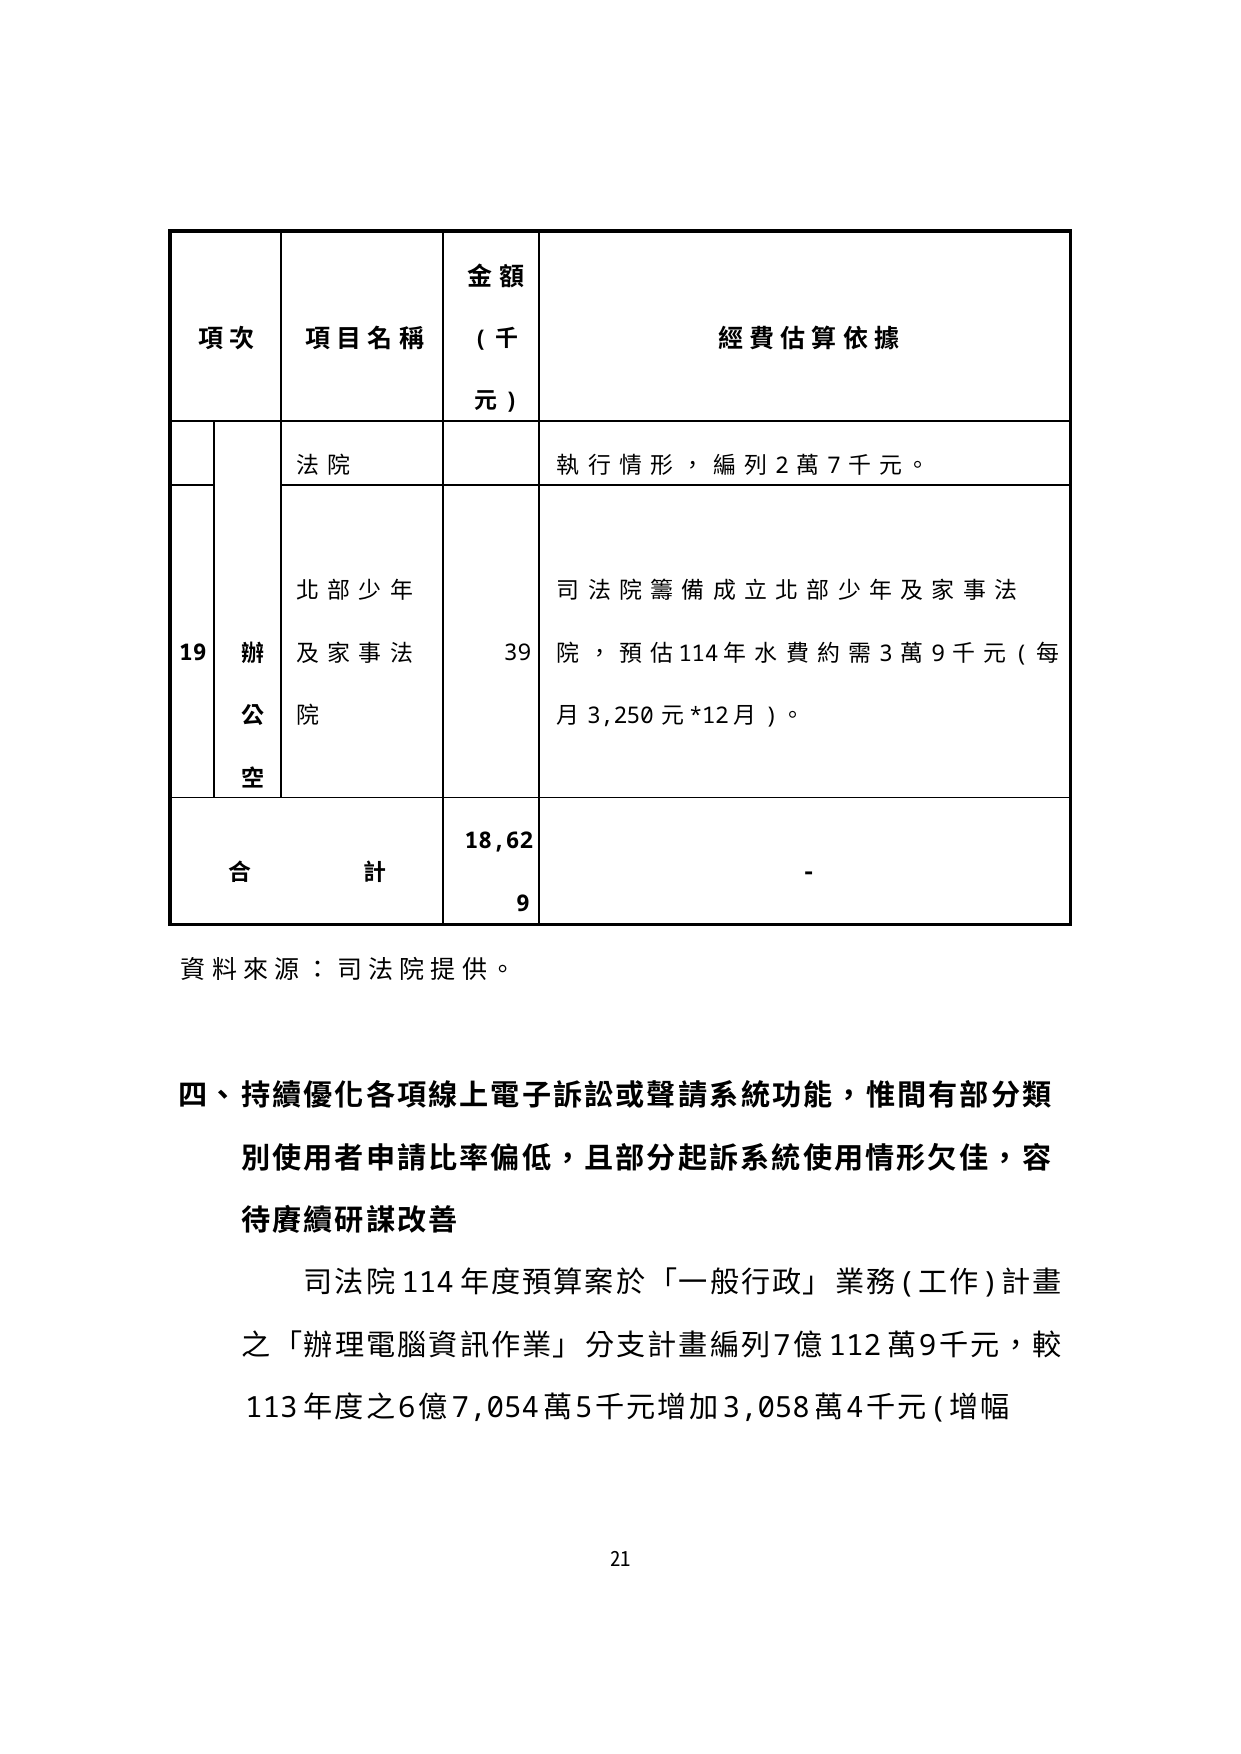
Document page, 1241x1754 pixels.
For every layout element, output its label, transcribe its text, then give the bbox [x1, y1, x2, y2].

table_cell 19 [172, 486, 213, 796]
table_cell [444, 422, 538, 484]
text 四、持續優化各項線上電子訴訟或聲請系統功能，惟間有部分類別使用者申請比率偏低，且部分起訴系統使用情形欠佳，容待賡續研謀改善 [177, 1051, 1063, 1239]
table_cell 18,629 [444, 798, 538, 923]
text 資料來源：司法院提供。 [177, 926, 1063, 989]
table_cell 合 計 [172, 798, 442, 923]
table_header 經費估算依據 [540, 233, 1069, 420]
table_header 項目名稱 [282, 233, 442, 420]
table_cell 司法院籌備成立北部少年及家事法院，預估114年水費約需3萬9千元(每月3,250元*12月)。 [540, 486, 1069, 796]
table_cell 執行情形，編列2萬7千元。 [540, 422, 1069, 484]
table_cell - [540, 798, 1069, 923]
table_cell [172, 422, 213, 484]
table_cell 39 [444, 486, 538, 796]
table_cell 法院 [282, 422, 442, 484]
text 司法院114年度預算案於「一般行政」業務(工作)計畫之「辦理電腦資訊作業」分支計畫編列7億112萬9千元，較113年度之6億7,054萬5千元增加3,058萬4千元(增幅4.56%)。其中電子訴訟文書服務平台再造計畫已推動數年，惟電子訴訟服務平台認證系統之部分類別使用者申請帳號比率偏低，且部分電子訴訟系統及線上聲請系統使用情形未臻理想，謹說明如下： [236, 1239, 1063, 1426]
table_header 金額 (千元) [444, 233, 538, 420]
table_cell 北部少年及家事法院 [282, 486, 442, 796]
table_header 項次 [172, 233, 280, 420]
table_cell 114年度新增辦公空間水費 [215, 422, 280, 796]
